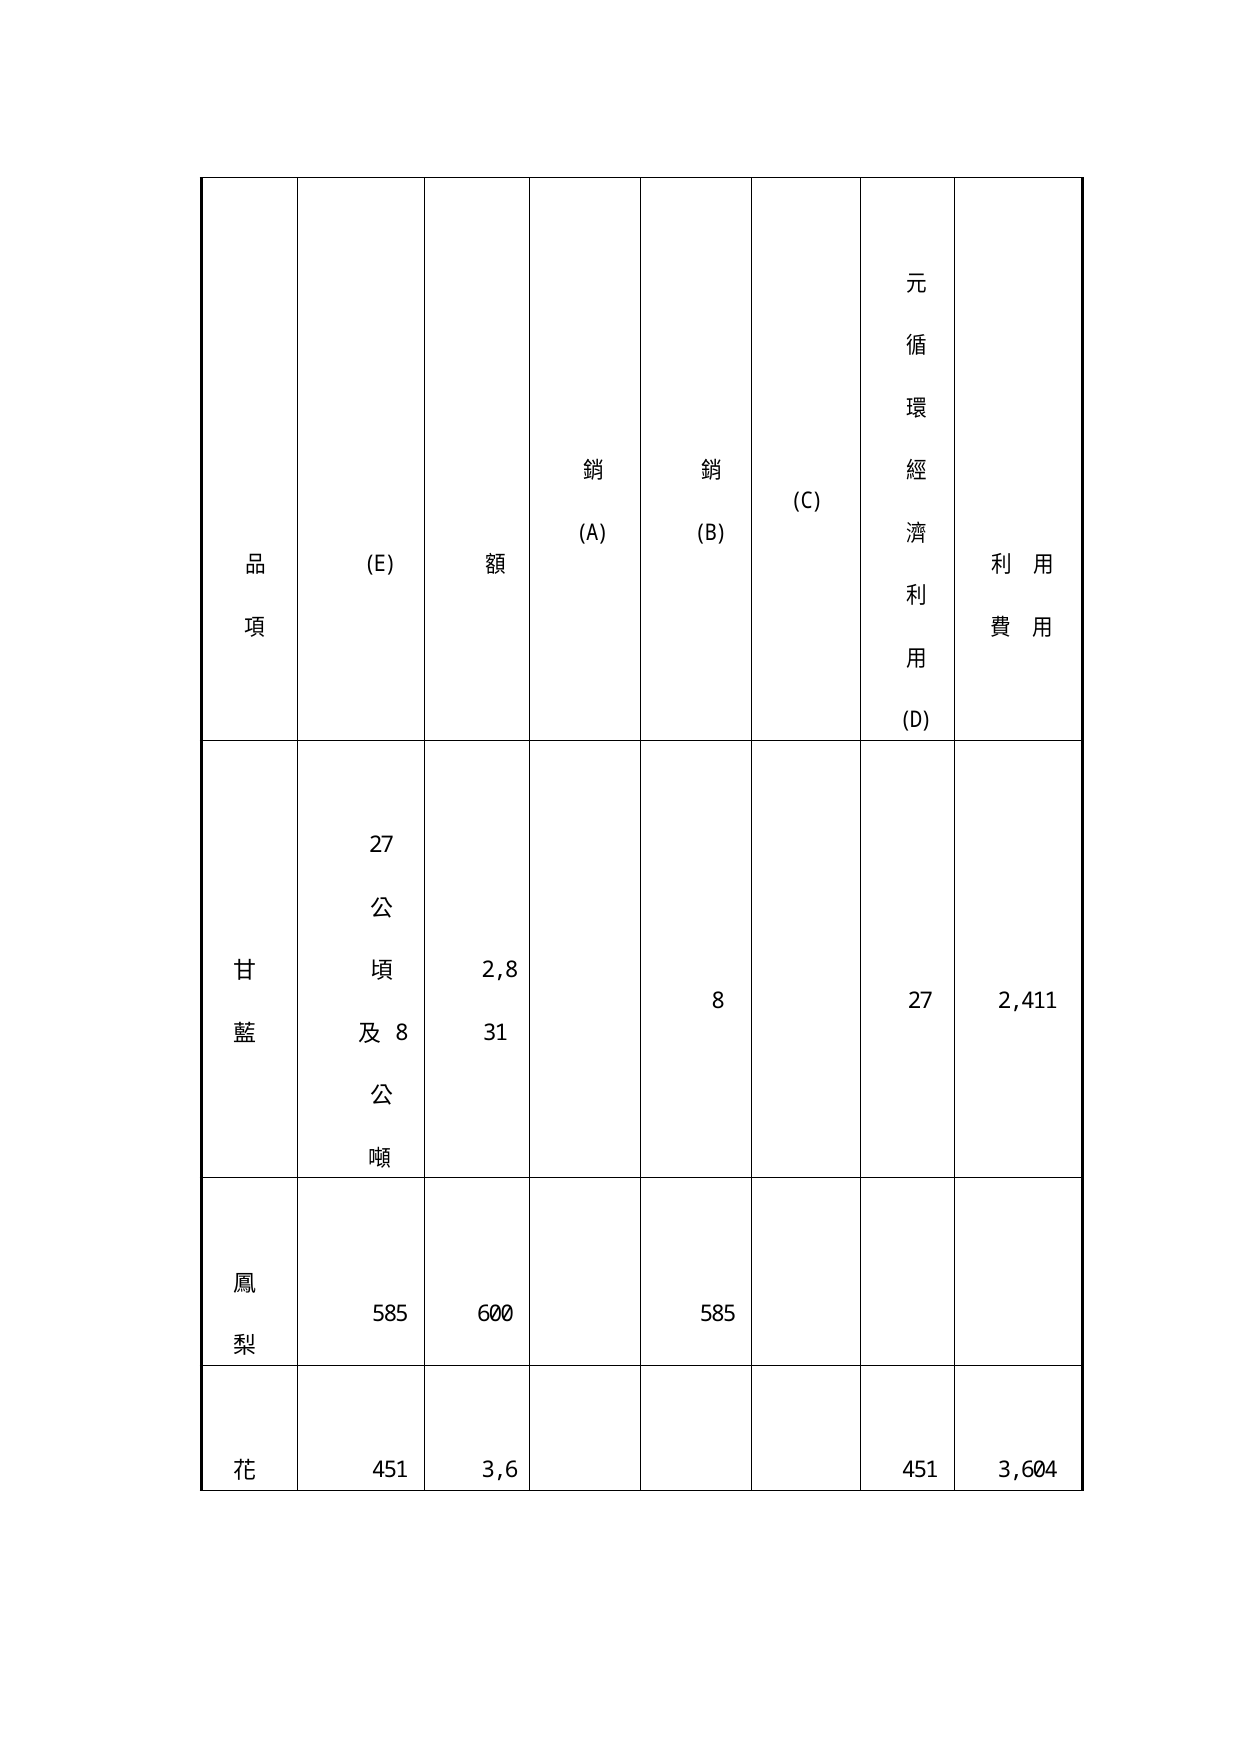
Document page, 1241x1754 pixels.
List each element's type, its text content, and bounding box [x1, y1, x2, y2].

table_cell 451 [861, 1366, 954, 1490]
table_cell [955, 1178, 1081, 1365]
table_cell [752, 1366, 860, 1490]
table_cell 花 [203, 1366, 297, 1490]
table_cell 585 [641, 1178, 751, 1365]
table_cell [861, 1178, 954, 1365]
table_cell 585 [298, 1178, 424, 1365]
table_cell 鳳梨 [203, 1178, 297, 1365]
table_cell [752, 741, 860, 1177]
table_cell 甘藍 [203, 741, 297, 1177]
table_cell 額 [425, 178, 529, 740]
table_cell 27公頃及8公噸 [298, 741, 424, 1177]
table_cell 2,831 [425, 741, 529, 1177]
table_cell (C) [752, 178, 860, 740]
table_cell 600 [425, 1178, 529, 1365]
table_cell 品項 [203, 178, 297, 740]
table_cell 銷(A) [530, 178, 640, 740]
table_cell 27 [861, 741, 954, 1177]
table_cell 451 [298, 1366, 424, 1490]
table_cell (E) [298, 178, 424, 740]
table_cell [530, 741, 640, 1177]
table_cell 3,6 [425, 1366, 529, 1490]
table_cell 利用費用 [955, 178, 1081, 740]
table_cell [752, 1178, 860, 1365]
table_cell 3,604 [955, 1366, 1081, 1490]
table_cell 銷(B) [641, 178, 751, 740]
table_cell 2,411 [955, 741, 1081, 1177]
table_cell [530, 1178, 640, 1365]
table_cell [530, 1366, 640, 1490]
table_cell 元循環經濟利用 (D) [861, 178, 954, 740]
table_cell 8 [641, 741, 751, 1177]
table_cell [641, 1366, 751, 1490]
